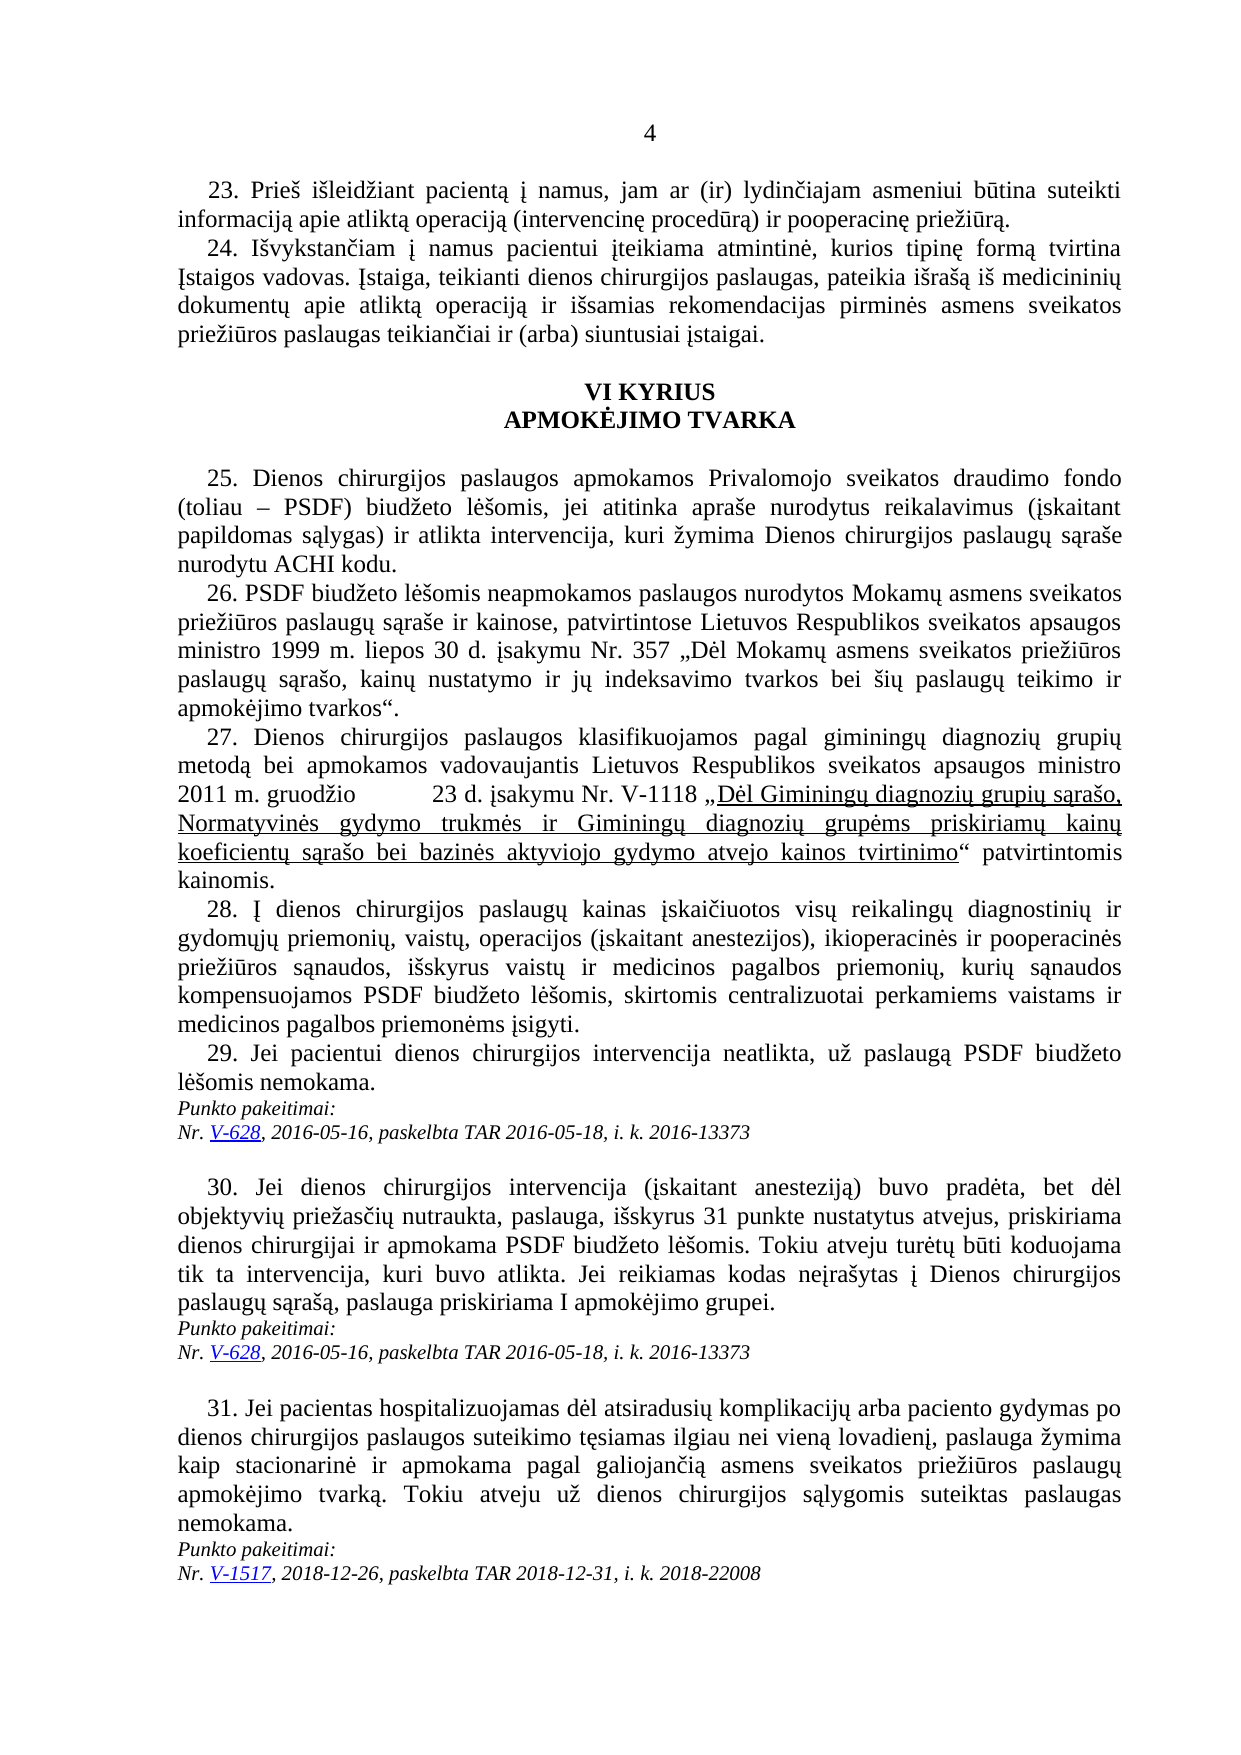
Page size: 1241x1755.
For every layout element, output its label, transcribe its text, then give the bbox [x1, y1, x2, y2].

text 24. Išvykstančiam į namus pacientui įteikiama atmintinė, kurios tipinę formą tvirtina Įstaigos vadovas. Įstaiga, teikianti dienos chirurgijos paslaugas, pateikia išrašą iš medicininių dokumentų apie atliktą operaciją ir išsamias rekomendacijas pirminės asmens sveikatos priežiūros paslaugas teikiančiai ir (arba) siuntusiai įstaigai. [177, 233, 1122, 348]
text VI KYRIUS [177, 377, 1122, 406]
text 28. Į dienos chirurgijos paslaugų kainas įskaičiuotos visų reikalingų diagnostinių ir gydomųjų priemonių, vaistų, operacijos (įskaitant anestezijos), ikioperacinės ir pooperacinės priežiūros sąnaudos, išskyrus vaistų ir medicinos pagalbos priemonių, kurių sąnaudos kompensuojamos PSDF biudžeto lėšomis, skirtomis centralizuotai perkamiems vaistams ir medicinos pagalbos priemonėms įsigyti. [177, 894, 1122, 1038]
text Nr. V-628, 2016-05-16, paskelbta TAR 2016-05-18, i. k. 2016-13373 [177, 1120, 1122, 1144]
text 26. PSDF biudžeto lėšomis neapmokamos paslaugos nurodytos Mokamų asmens sveikatos priežiūros paslaugų sąraše ir kainose, patvirtintose Lietuvos Respublikos sveikatos apsaugos ministro 1999 m. liepos 30 d. įsakymu Nr. 357 „Dėl Mokamų asmens sveikatos priežiūros paslaugų sąrašo, kainų nustatymo ir jų indeksavimo tvarkos bei šių paslaugų teikimo ir apmokėjimo tvarkos“. [177, 578, 1122, 722]
text Nr. V-628, 2016-05-16, paskelbta TAR 2016-05-18, i. k. 2016-13373 [177, 1340, 1122, 1364]
text Punkto pakeitimai: [177, 1316, 1122, 1340]
text APMOKĖJIMO TVARKA [177, 406, 1122, 434]
text koeficientų sąrašo bei bazinės aktyviojo gydymo atvejo kainos tvirtinimo“ patvirtintomis kainomis. [177, 834, 1122, 894]
text 25. Dienos chirurgijos paslaugos apmokamos Privalomojo sveikatos draudimo fondo (toliau – PSDF) biudžeto lėšomis, jei atitinka apraše nurodytus reikalavimus (įskaitant papildomas sąlygas) ir atlikta intervencija, kuri žymima Dienos chirurgijos paslaugų sąraše nurodytu ACHI kodu. [177, 463, 1122, 578]
text 30. Jei dienos chirurgijos intervencija (įskaitant anesteziją) buvo pradėta, bet dėl objektyvių priežasčių nutraukta, paslauga, išskyrus 31 punkte nustatytus atvejus, priskiriama dienos chirurgijai ir apmokama PSDF biudžeto lėšomis. Tokiu atveju turėtų būti koduojama tik ta intervencija, kuri buvo atlikta. Jei reikiamas kodas neįrašytas į Dienos chirurgijos paslaugų sąrašą, paslauga priskiriama I apmokėjimo grupei. [177, 1172, 1122, 1316]
text 31. Jei pacientas hospitalizuojamas dėl atsiradusių komplikacijų arba paciento gydymas po dienos chirurgijos paslaugos suteikimo tęsiamas ilgiau nei vieną lovadienį, paslauga žymima kaip stacionarinė ir apmokama pagal galiojančią asmens sveikatos priežiūros paslaugų apmokėjimo tvarką. Tokiu atveju už dienos chirurgijos sąlygomis suteiktas paslaugas nemokama. [177, 1393, 1122, 1537]
text Nr. V-1517, 2018-12-26, paskelbta TAR 2018-12-31, i. k. 2018-22008 [177, 1561, 1122, 1585]
text 27. Dienos chirurgijos paslaugos klasifikuojamos pagal giminingų diagnozių grupių metodą bei apmokamos vadovaujantis Lietuvos Respublikos sveikatos apsaugos ministro 2011 m. gruodžio 23 d. įsakymu Nr. V-1118 „Dėl Giminingų diagnozių grupių sąrašo, Normatyvinės gydymo trukmės ir Giminingų diagnozių grupėms priskiriamų kainų [177, 722, 1122, 833]
text Punkto pakeitimai: [177, 1096, 1122, 1120]
text 29. Jei pacientui dienos chirurgijos intervencija neatlikta, už paslaugą PSDF biudžeto lėšomis nemokama. [177, 1038, 1122, 1096]
text 23. Prieš išleidžiant pacientą į namus, jam ar (ir) lydinčiajam asmeniui būtina suteikti informaciją apie atliktą operaciją (intervencinę procedūrą) ir pooperacinę priežiūrą. [177, 176, 1122, 233]
text Punkto pakeitimai: [177, 1537, 1122, 1561]
